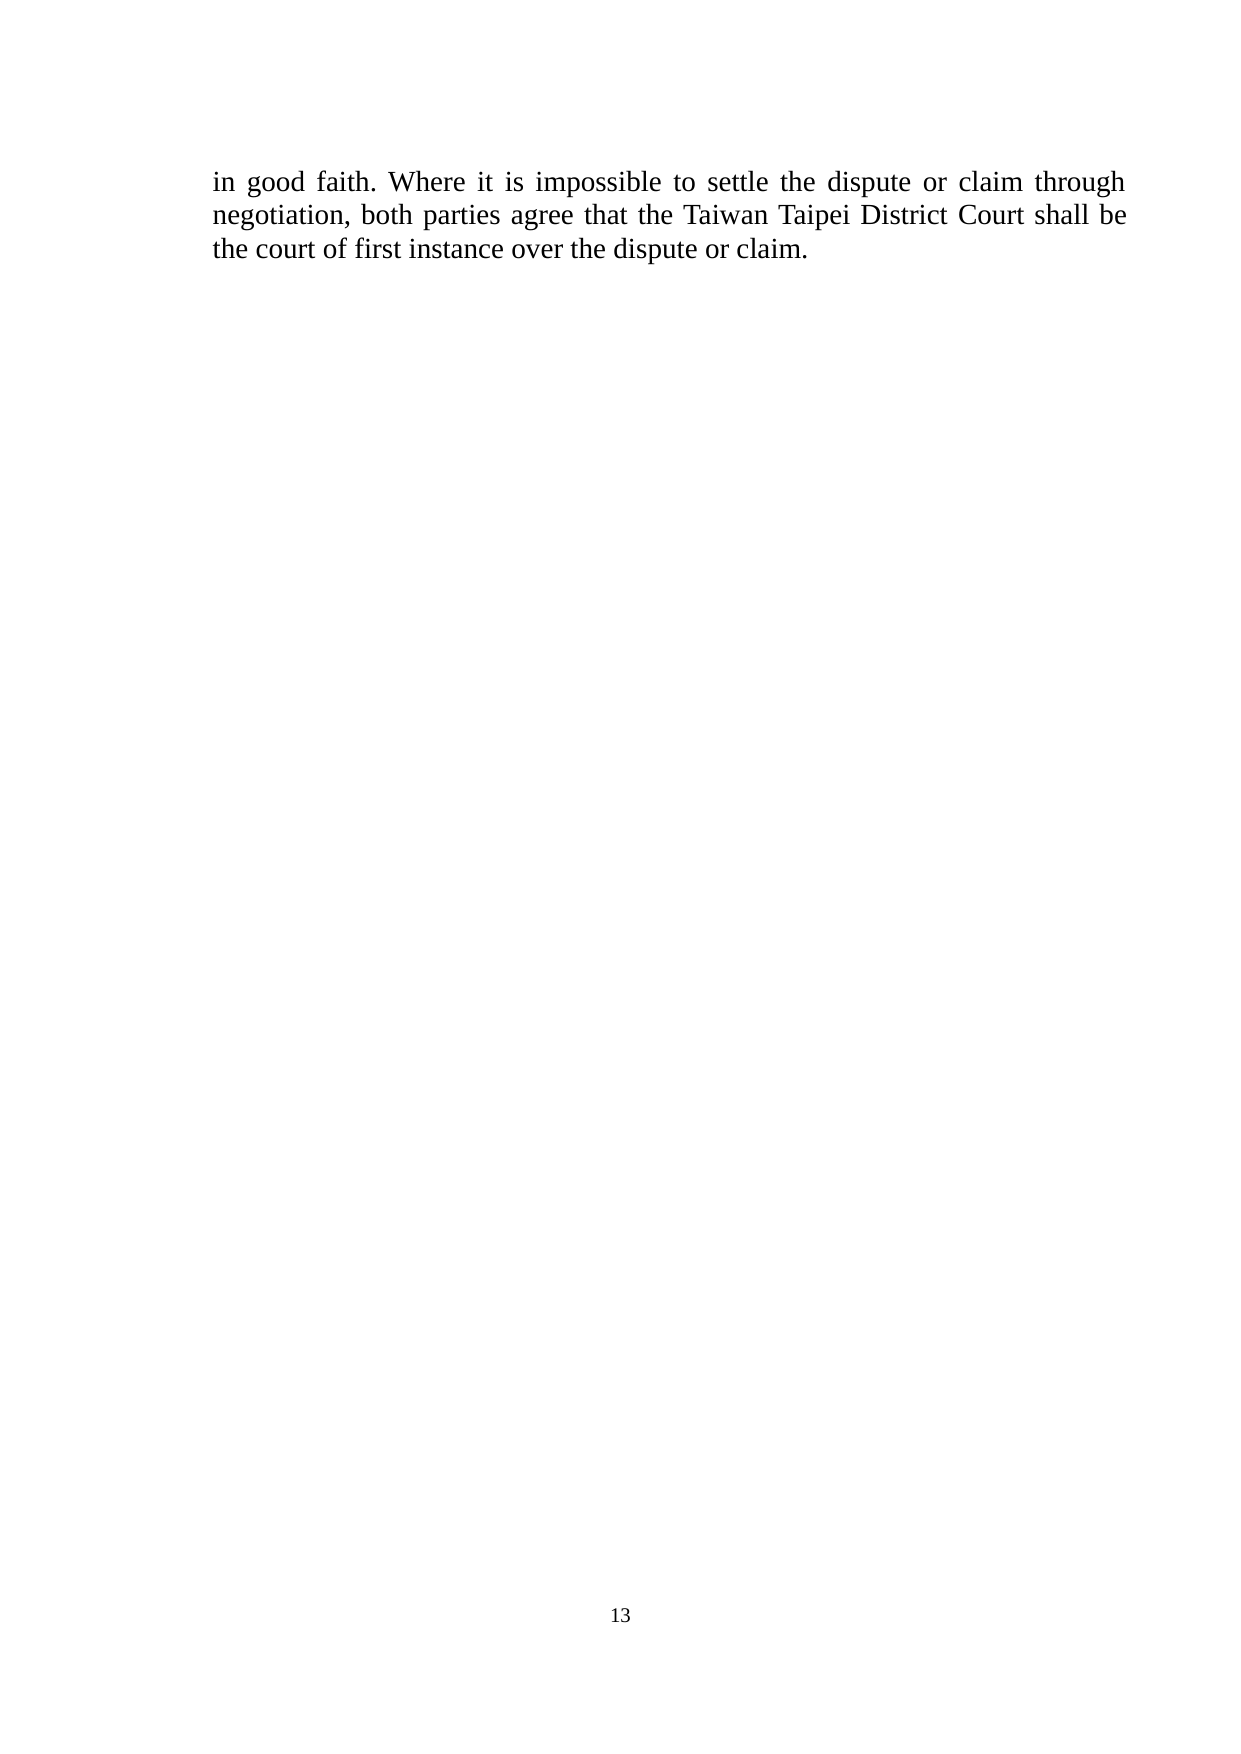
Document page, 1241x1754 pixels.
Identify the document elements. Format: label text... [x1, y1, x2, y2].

list in good faith. Where it is impossible to settle the dispute or claim through negotiation, both parties agree that the Taiwan Taipei District Court shall be the court of first instance over the dispute or claim. [162, 164, 1128, 264]
